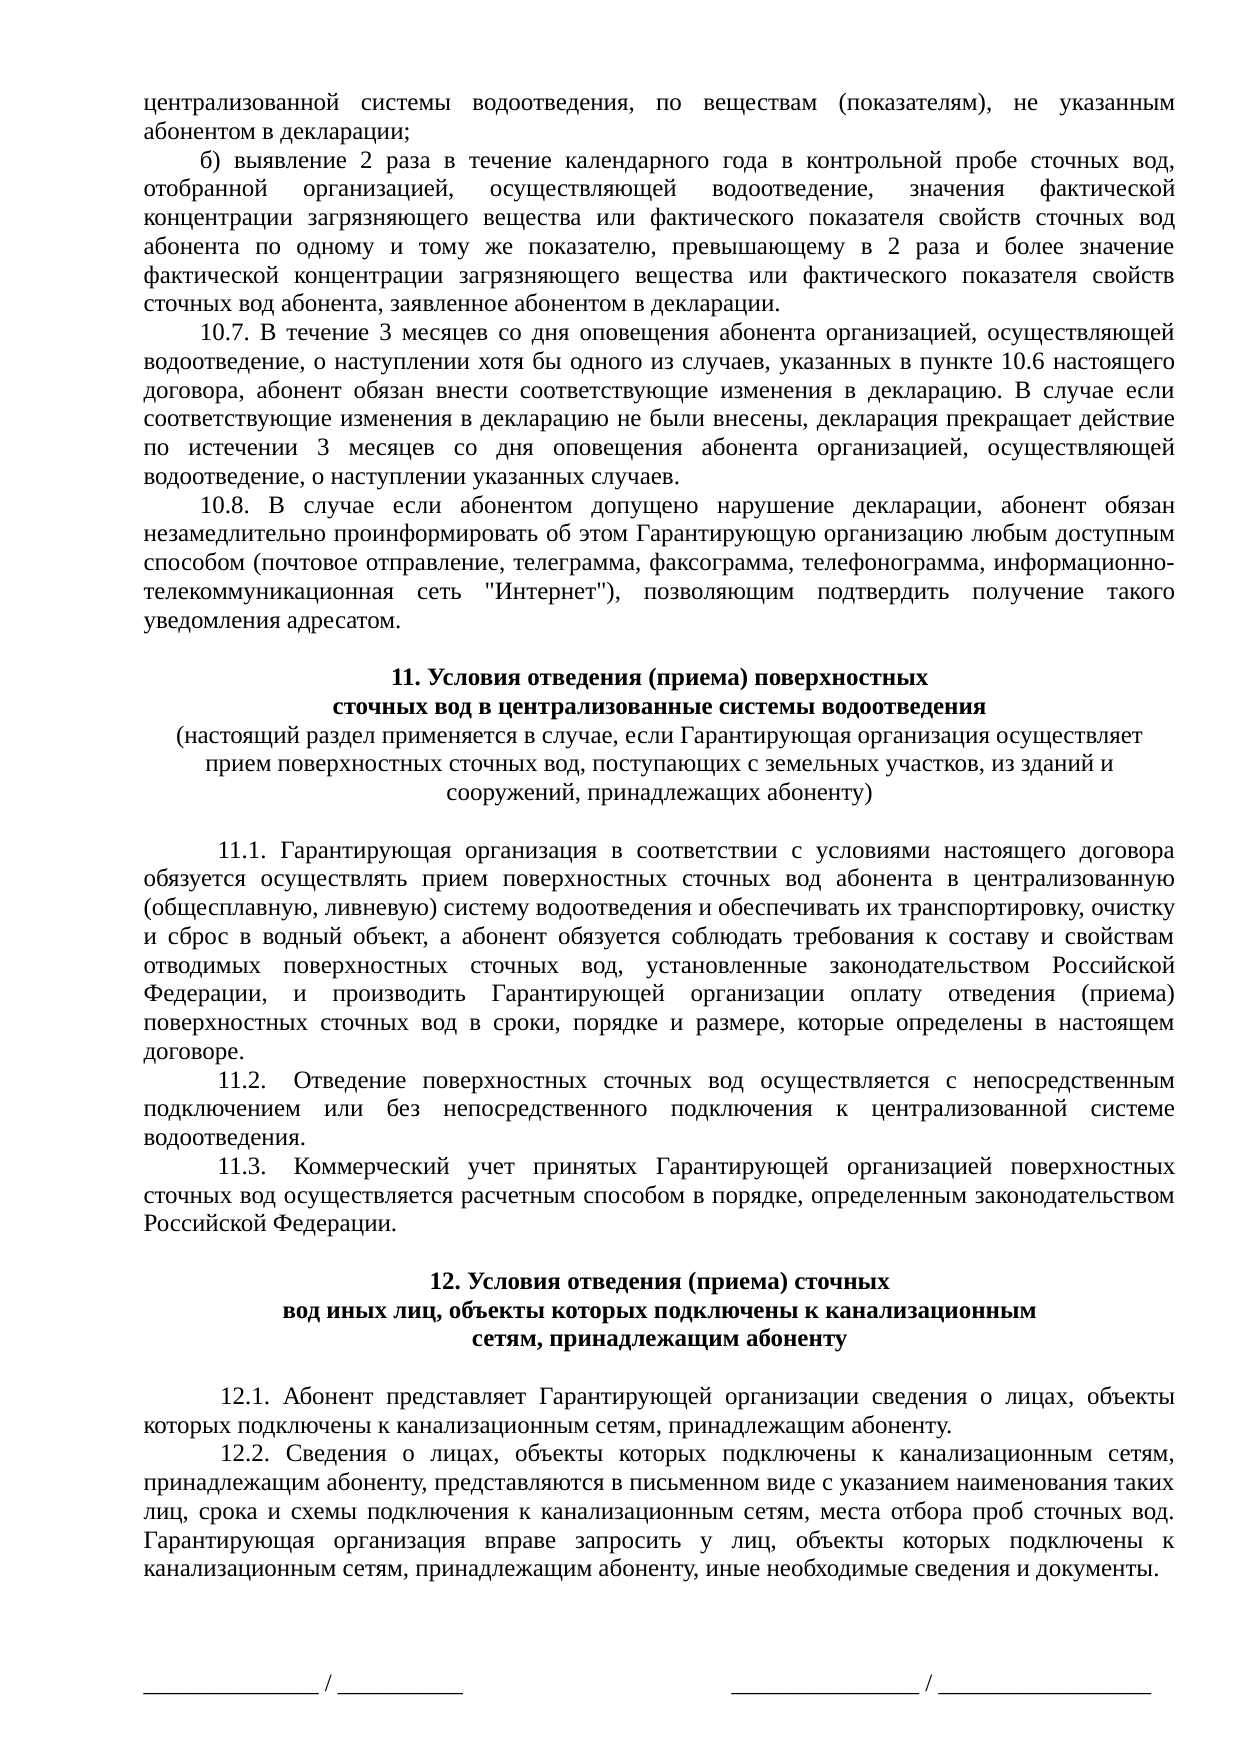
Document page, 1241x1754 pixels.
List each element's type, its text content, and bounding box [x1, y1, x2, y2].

text сточных вод в централизованные системы водоотведения [143, 691, 1176, 720]
text сетям, принадлежащим абоненту [143, 1323, 1176, 1352]
text 12.1. Абонент представляет Гарантирующей организации сведения о лицах, объекты которых подключены к канализационным сетям, принадлежащим абоненту. [143, 1381, 1176, 1438]
text 10.8. В случае если абонентом допущено нарушение декларации, абонент обязан незамедлительно проинформировать об этом Гарантирующую организацию любым доступным способом (почтовое отправление, телеграмма, факсограмма, телефонограмма, информационно-телекоммуникационная сеть "Интернет"), позволяющим подтвердить получение такого уведомления адресатом. [143, 490, 1176, 633]
text б) выявление 2 раза в течение календарного года в контрольной пробе сточных вод, отобранной организацией, осуществляющей водоотведение, значения фактической концентрации загрязняющего вещества или фактического показателя свойств сточных вод абонента по одному и тому же показателю, превышающему в 2 раза и более значение фактической концентрации загрязняющего вещества или фактического показателя свойств сточных вод абонента, заявленное абонентом в декларации. [143, 145, 1176, 317]
text 10.7. В течение 3 месяцев со дня оповещения абонента организацией, осуществляющей водоотведение, о наступлении хотя бы одного из случаев, указанных в пункте 10.6 настоящего договора, абонент обязан внести соответствующие изменения в декларацию. В случае если соответствующие изменения в декларацию не были внесены, декларация прекращает действие по истечении 3 месяцев со дня оповещения абонента организацией, осуществляющей водоотведение, о наступлении указанных случаев. [143, 317, 1176, 490]
list Отведение поверхностных сточных вод осуществляется с непосредственным подключением или без непосредственного подключения к централизованной системе водоотведения. [143, 1065, 1176, 1151]
text централизованной системы водоотведения, по веществам (показателям), не указанным абонентом в декларации; [143, 87, 1176, 145]
list Коммерческий учет принятых Гарантирующей организацией поверхностных сточных вод осуществляется расчетным способом в порядке, определенным законодательством Российской Федерации. [143, 1151, 1176, 1237]
text 11. Условия отведения (приема) поверхностных [143, 662, 1176, 691]
text (настоящий раздел применяется в случае, если Гарантирующая организация осуществляет прием поверхностных сточных вод, поступающих с земельных участков, из зданий и сооружений, принадлежащих абоненту) [143, 720, 1176, 806]
text 12. Условия отведения (приема) сточных [143, 1266, 1176, 1295]
text вод иных лиц, объекты которых подключены к канализационным [143, 1295, 1176, 1323]
text 11.1. Гарантирующая организация в соответствии с условиями настоящего договора обязуется осуществлять прием поверхностных сточных вод абонента в централизованную (общесплавную, ливневую) систему водоотведения и обеспечивать их транспортировку, очистку и сброс в водный объект, а абонент обязуется соблюдать требования к составу и свойствам отводимых поверхностных сточных вод, установленные законодательством Российской Федерации, и производить Гарантирующей организации оплату отведения (приема) поверхностных сточных вод в сроки, порядке и размере, которые определены в настоящем договоре. [143, 835, 1176, 1065]
text 12.2. Сведения о лицах, объекты которых подключены к канализационным сетям, принадлежащим абоненту, представляются в письменном виде с указанием наименования таких лиц, срока и схемы подключения к канализационным сетям, места отбора проб сточных вод. Гарантирующая организация вправе запросить у лиц, объекты которых подключены к канализационным сетям, принадлежащим абоненту, иные необходимые сведения и документы. [143, 1438, 1176, 1582]
